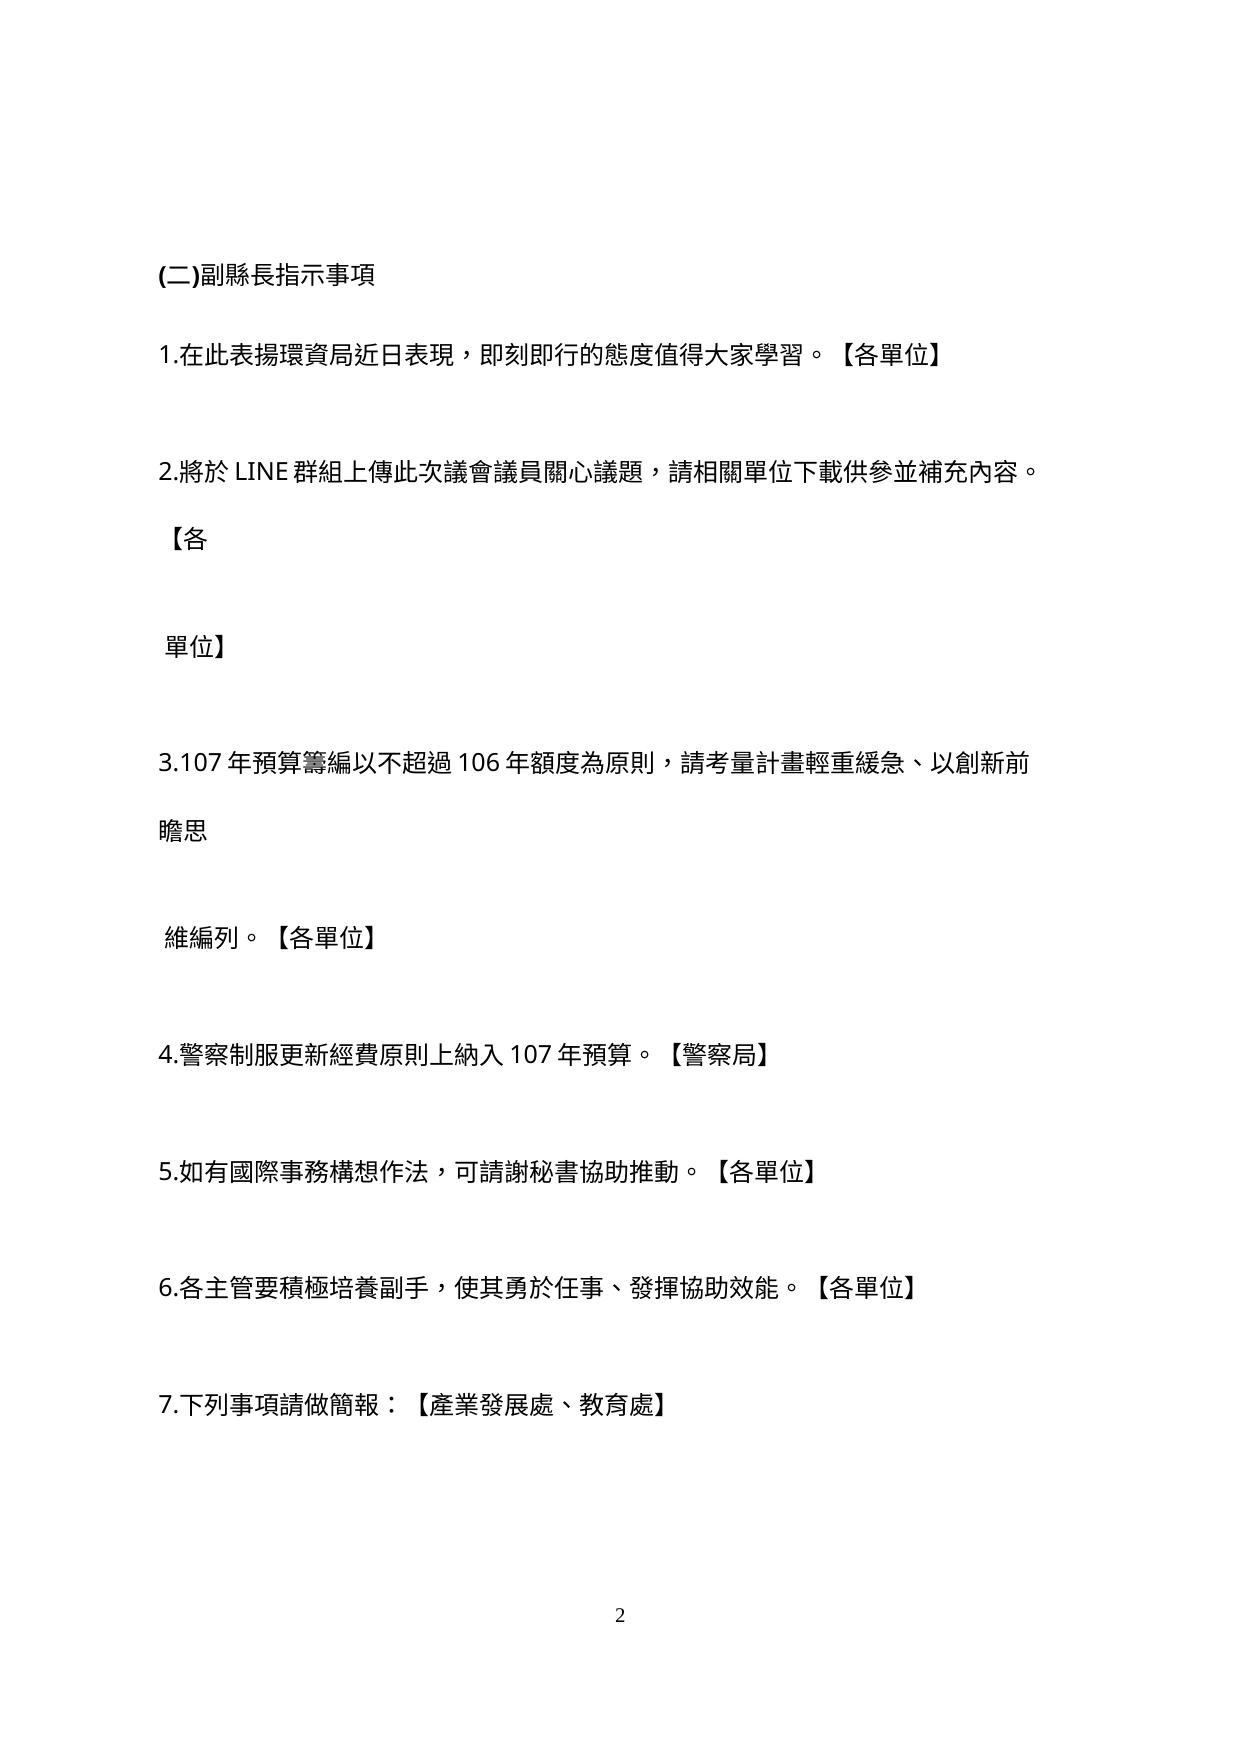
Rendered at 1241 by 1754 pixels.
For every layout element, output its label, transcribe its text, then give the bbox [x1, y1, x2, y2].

text 維編列。【各單位】 [158, 897, 1053, 956]
text 4.警察制服更新經費原則上納入107年預算。【警察局】 [158, 1014, 1053, 1072]
text 1.在此表揚環資局近日表現，即刻即行的態度值得大家學習。【各單位】 [158, 314, 1053, 372]
text 2.將於LINE群組上傳此次議會議員關心議題，請相關單位下載供參並補充內容。【各 [158, 431, 1053, 556]
text 5.如有國際事務構想作法，可請謝秘書協助推動。【各單位】 [158, 1131, 1053, 1189]
text 6.各主管要積極培養副手，使其勇於任事、發揮協助效能。【各單位】 [158, 1247, 1053, 1306]
text 7.下列事項請做簡報：【產業發展處、教育處】 [158, 1364, 1053, 1422]
text 單位】 [158, 606, 1053, 664]
text (二)副縣長指示事項 [158, 256, 1053, 292]
text 3.107年預算籌編以不超過106年額度為原則，請考量計畫輕重緩急、以創新前瞻思 [158, 722, 1053, 848]
